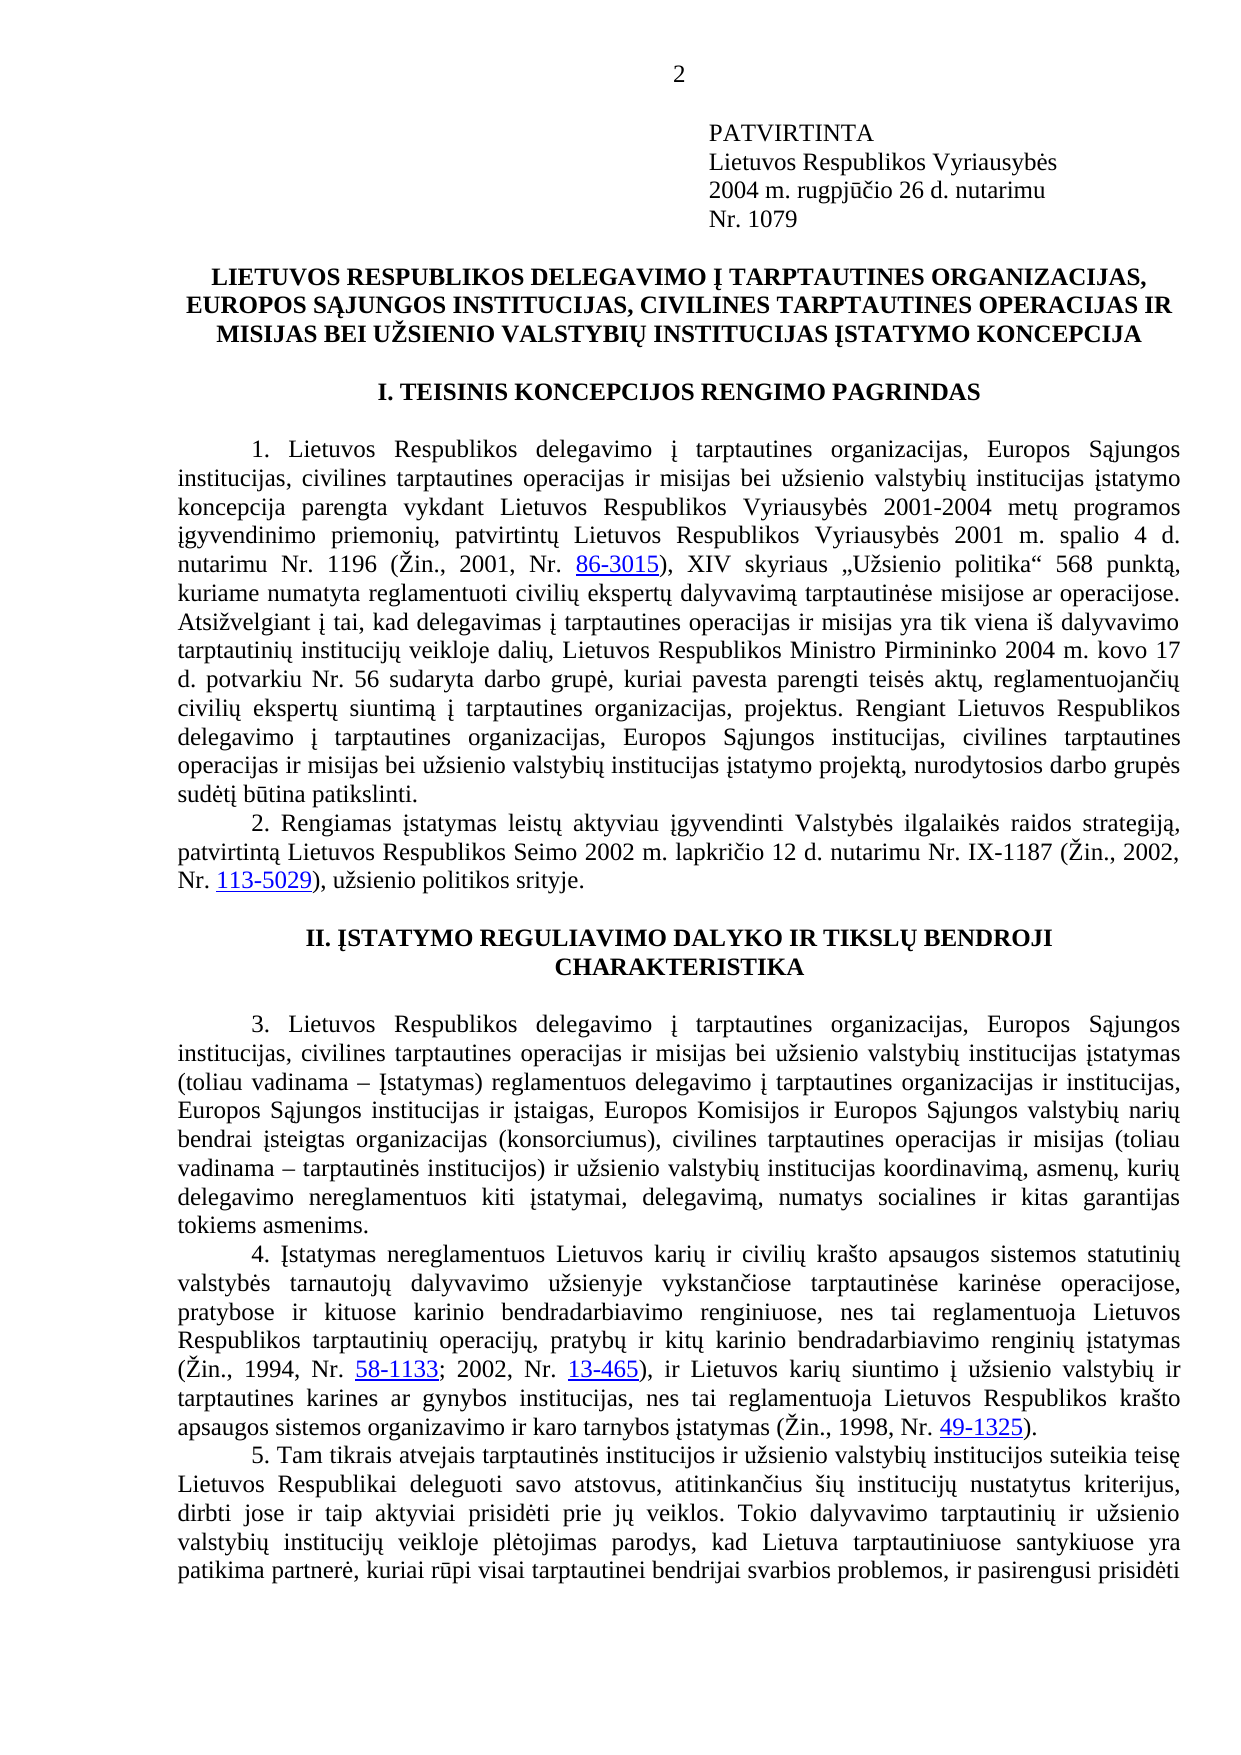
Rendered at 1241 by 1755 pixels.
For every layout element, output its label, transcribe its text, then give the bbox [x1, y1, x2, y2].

text LIETUVOS RESPUBLIKOS DELEGAVIMO Į TARPTAUTINES ORGANIZACIJAS, EUROPOS SĄJUNGOS INSTITUCIJAS, CIVILINES TARPTAUTINES OPERACIJAS IR MISIJAS BEI UŽSIENIO VALSTYBIŲ INSTITUCIJAS ĮSTATYMO KONCEPCIJA [177, 262, 1181, 348]
text 5. Tam tikrais atvejais tarptautinės institucijos ir užsienio valstybių institucijos suteikia teisę Lietuvos Respublikai deleguoti savo atstovus, atitinkančius šių institucijų nustatytus kriterijus, dirbti jose ir taip aktyviai prisidėti prie jų veiklos. Tokio dalyvavimo tarptautinių ir užsienio valstybių institucijų veikloje plėtojimas parodys, kad Lietuva tarptautiniuose santykiuose yra patikima partnerė, kuriai rūpi visai tarptautinei bendrijai svarbios problemos, ir pasirengusi prisidėti [177, 1441, 1181, 1584]
text PATVIRTINTA [177, 118, 1181, 147]
text II. ĮSTATYMO REGULIAVIMO DALYKO IR TIKSLŲ BENDROJI CHARAKTERISTIKA [177, 923, 1181, 981]
text 4. Įstatymas nereglamentuos Lietuvos karių ir civilių krašto apsaugos sistemos statutinių valstybės tarnautojų dalyvavimo užsienyje vykstančiose tarptautinėse karinėse operacijose, pratybose ir kituose karinio bendradarbiavimo renginiuose, nes tai reglamentuoja Lietuvos Respublikos tarptautinių operacijų, pratybų ir kitų karinio bendradarbiavimo renginių įstatymas (Žin., 1994, Nr. 58-1133; 2002, Nr. 13-465), ir Lietuvos karių siuntimo į užsienio valstybių ir tarptautines karines ar gynybos institucijas, nes tai reglamentuoja Lietuvos Respublikos krašto apsaugos sistemos organizavimo ir karo tarnybos įstatymas (Žin., 1998, Nr. 49-1325). [177, 1239, 1181, 1441]
text 2. Rengiamas įstatymas leistų aktyviau įgyvendinti Valstybės ilgalaikės raidos strategiją, patvirtintą Lietuvos Respublikos Seimo 2002 m. lapkričio 12 d. nutarimu Nr. IX-1187 (Žin., 2002, Nr. 113-5029), užsienio politikos srityje. [177, 808, 1181, 894]
text Nr. 1079 [177, 204, 1181, 233]
text 1. Lietuvos Respublikos delegavimo į tarptautines organizacijas, Europos Sąjungos institucijas, civilines tarptautines operacijas ir misijas bei užsienio valstybių institucijas įstatymo koncepcija parengta vykdant Lietuvos Respublikos Vyriausybės 2001-2004 metų programos įgyvendinimo priemonių, patvirtintų Lietuvos Respublikos Vyriausybės 2001 m. spalio 4 d. nutarimu Nr. 1196 (Žin., 2001, Nr. 86-3015), XIV skyriaus „Užsienio politika“ 568 punktą, kuriame numatyta reglamentuoti civilių ekspertų dalyvavimą tarptautinėse misijose ar operacijose. Atsižvelgiant į tai, kad delegavimas į tarptautines operacijas ir misijas yra tik viena iš dalyvavimo tarptautinių institucijų veikloje dalių, Lietuvos Respublikos Ministro Pirmininko 2004 m. kovo 17 d. potvarkiu Nr. 56 sudaryta darbo grupė, kuriai pavesta parengti teisės aktų, reglamentuojančių civilių ekspertų siuntimą į tarptautines organizacijas, projektus. Rengiant Lietuvos Respublikos delegavimo į tarptautines organizacijas, Europos Sąjungos institucijas, civilines tarptautines operacijas ir misijas bei užsienio valstybių institucijas įstatymo projektą, nurodytosios darbo grupės sudėtį būtina patikslinti. [177, 434, 1181, 808]
text 3. Lietuvos Respublikos delegavimo į tarptautines organizacijas, Europos Sąjungos institucijas, civilines tarptautines operacijas ir misijas bei užsienio valstybių institucijas įstatymas (toliau vadinama – Įstatymas) reglamentuos delegavimo į tarptautines organizacijas ir institucijas, Europos Sąjungos institucijas ir įstaigas, Europos Komisijos ir Europos Sąjungos valstybių narių bendrai įsteigtas organizacijas (konsorciumus), civilines tarptautines operacijas ir misijas (toliau vadinama – tarptautinės institucijos) ir užsienio valstybių institucijas koordinavimą, asmenų, kurių delegavimo nereglamentuos kiti įstatymai, delegavimą, numatys socialines ir kitas garantijas tokiems asmenims. [177, 1009, 1181, 1239]
text I. TEISINIS KONCEPCIJOS RENGIMO PAGRINDAS [177, 377, 1181, 406]
text 2004 m. rugpjūčio 26 d. nutarimu [177, 176, 1181, 204]
text Lietuvos Respublikos Vyriausybės [177, 147, 1181, 176]
